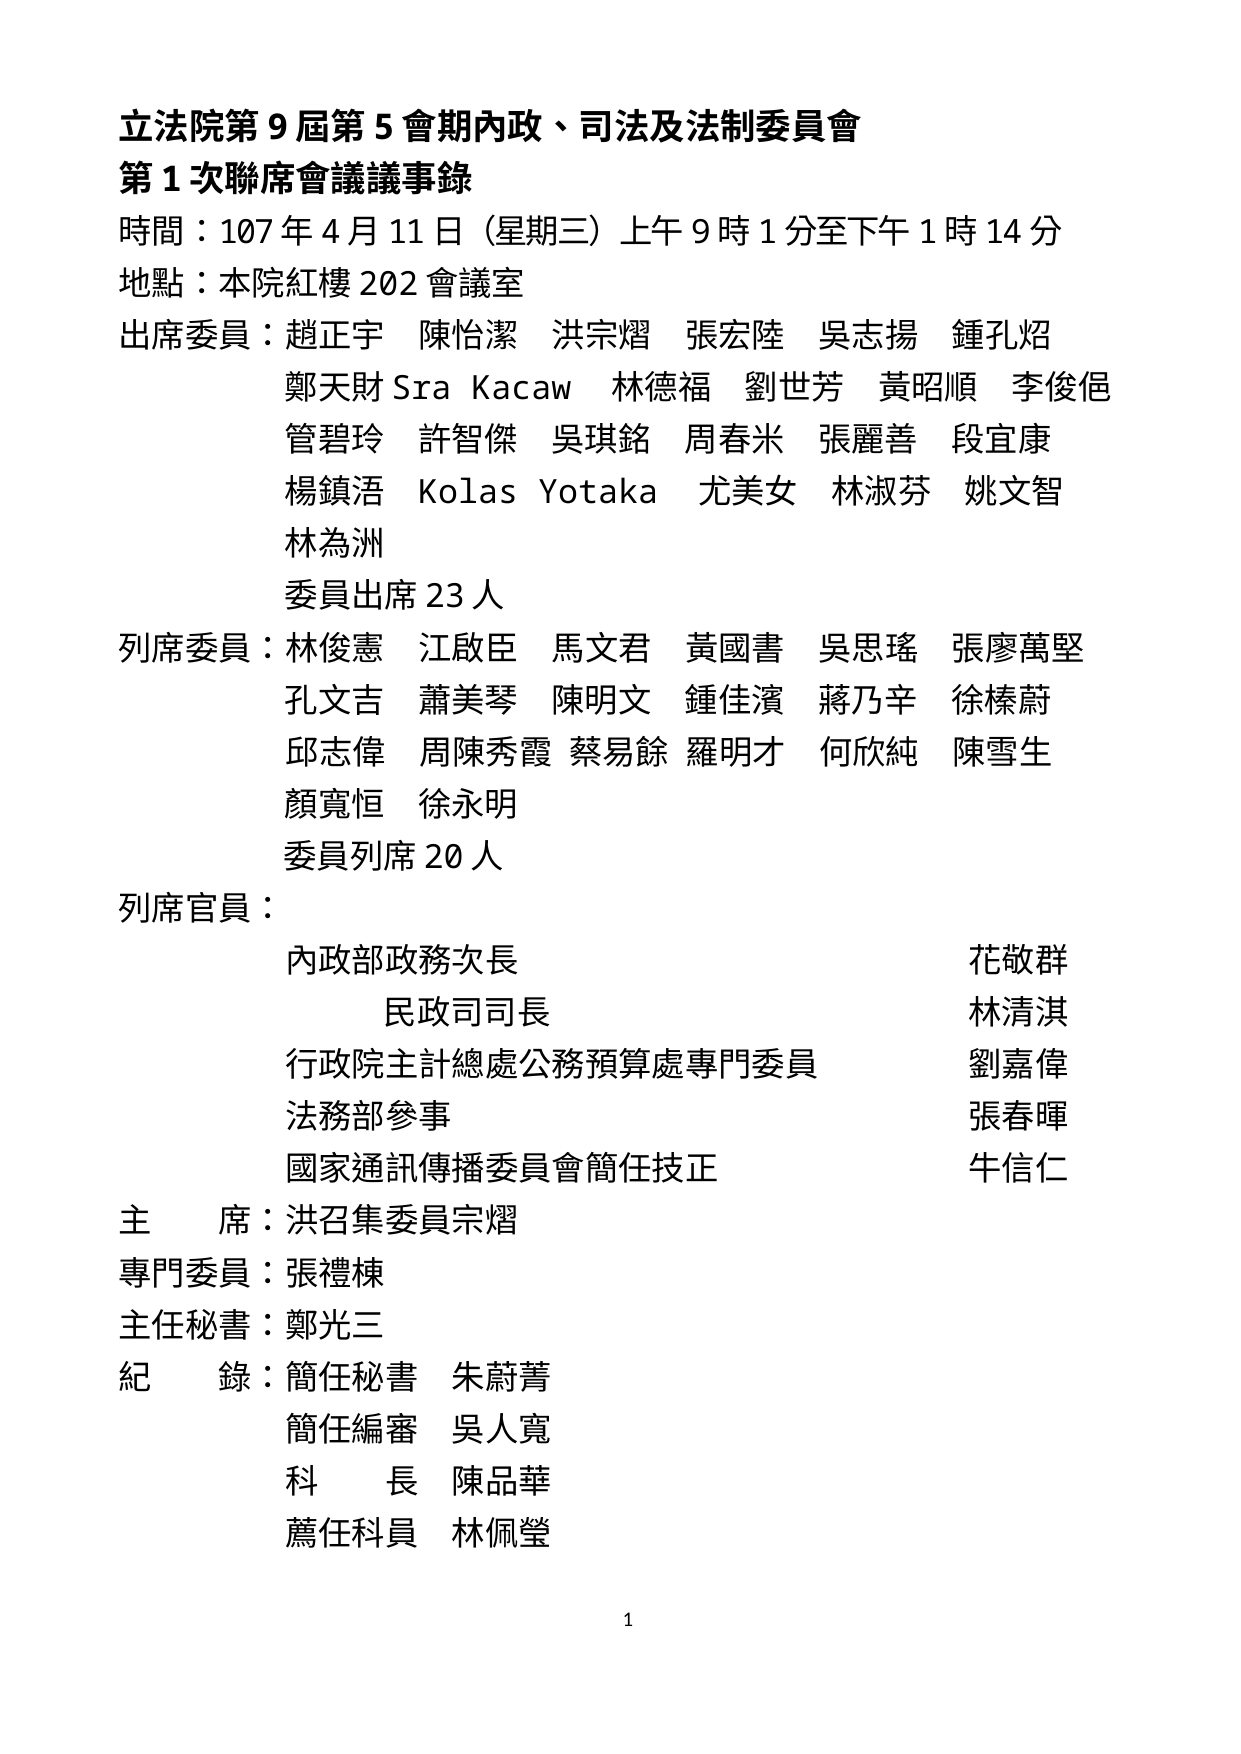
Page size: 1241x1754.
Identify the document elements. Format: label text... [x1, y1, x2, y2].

text 簡任編審 吳人寬 [118, 1399, 1240, 1452]
text 出席委員：趙正宇 陳怡潔 洪宗熠 張宏陸 吳志揚 鍾孔炤 [118, 306, 1163, 358]
text 委員列席20人 [283, 827, 1137, 879]
text 薦任科員 林佩瑩 [118, 1504, 1240, 1556]
text 林為洲 [284, 514, 1152, 566]
text 紀 錄：簡任秘書 朱蔚菁 [118, 1347, 1240, 1399]
text 地點：本院紅樓202會議室 [118, 254, 1137, 306]
text 鄭天財Sra Kacaw 林德福 劉世芳 黃昭順 李俊俋 [284, 358, 1152, 410]
text 法務部參事 張春暉 [118, 1087, 1137, 1139]
text 時間：107年4月11日（星期三）上午9時1分至下午1時14分 [118, 202, 1137, 254]
text 主任秘書：鄭光三 [118, 1295, 1240, 1347]
text 顏寬恒 徐永明 [284, 774, 1152, 827]
text 行政院主計總處公務預算處專門委員 劉嘉偉 [118, 1035, 1137, 1087]
text 立法院第9屆第5會期內政、司法及法制委員會 [118, 97, 1137, 149]
text 委員出席23人 [284, 566, 1163, 618]
text 管碧玲 許智傑 吳琪銘 周春米 張麗善 段宜康 [284, 410, 1152, 462]
text 專門委員：張禮棟 [118, 1243, 1240, 1295]
text 科 長 陳品華 [118, 1452, 1240, 1504]
text 列席委員：林俊憲 江啟臣 馬文君 黃國書 吳思瑤 張廖萬堅 [118, 618, 1163, 670]
text 孔文吉 蕭美琴 陳明文 鍾佳濱 蔣乃辛 徐榛蔚 [284, 670, 1152, 722]
text 國家通訊傳播委員會簡任技正 牛信仁 [118, 1139, 1137, 1191]
text 第1次聯席會議議事錄 [118, 149, 1137, 202]
text 楊鎮浯 Kolas Yotaka 尤美女 林淑芬 姚文智 [284, 462, 1152, 514]
text 列席官員： [118, 879, 1137, 931]
text 民政司司長 林清淇 [118, 983, 1137, 1035]
text 邱志偉 周陳秀霞 蔡易餘 羅明才 何欣純 陳雪生 [284, 722, 1152, 774]
text 主 席：洪召集委員宗熠 [118, 1191, 1240, 1243]
text 內政部政務次長 花敬群 [118, 931, 1137, 983]
